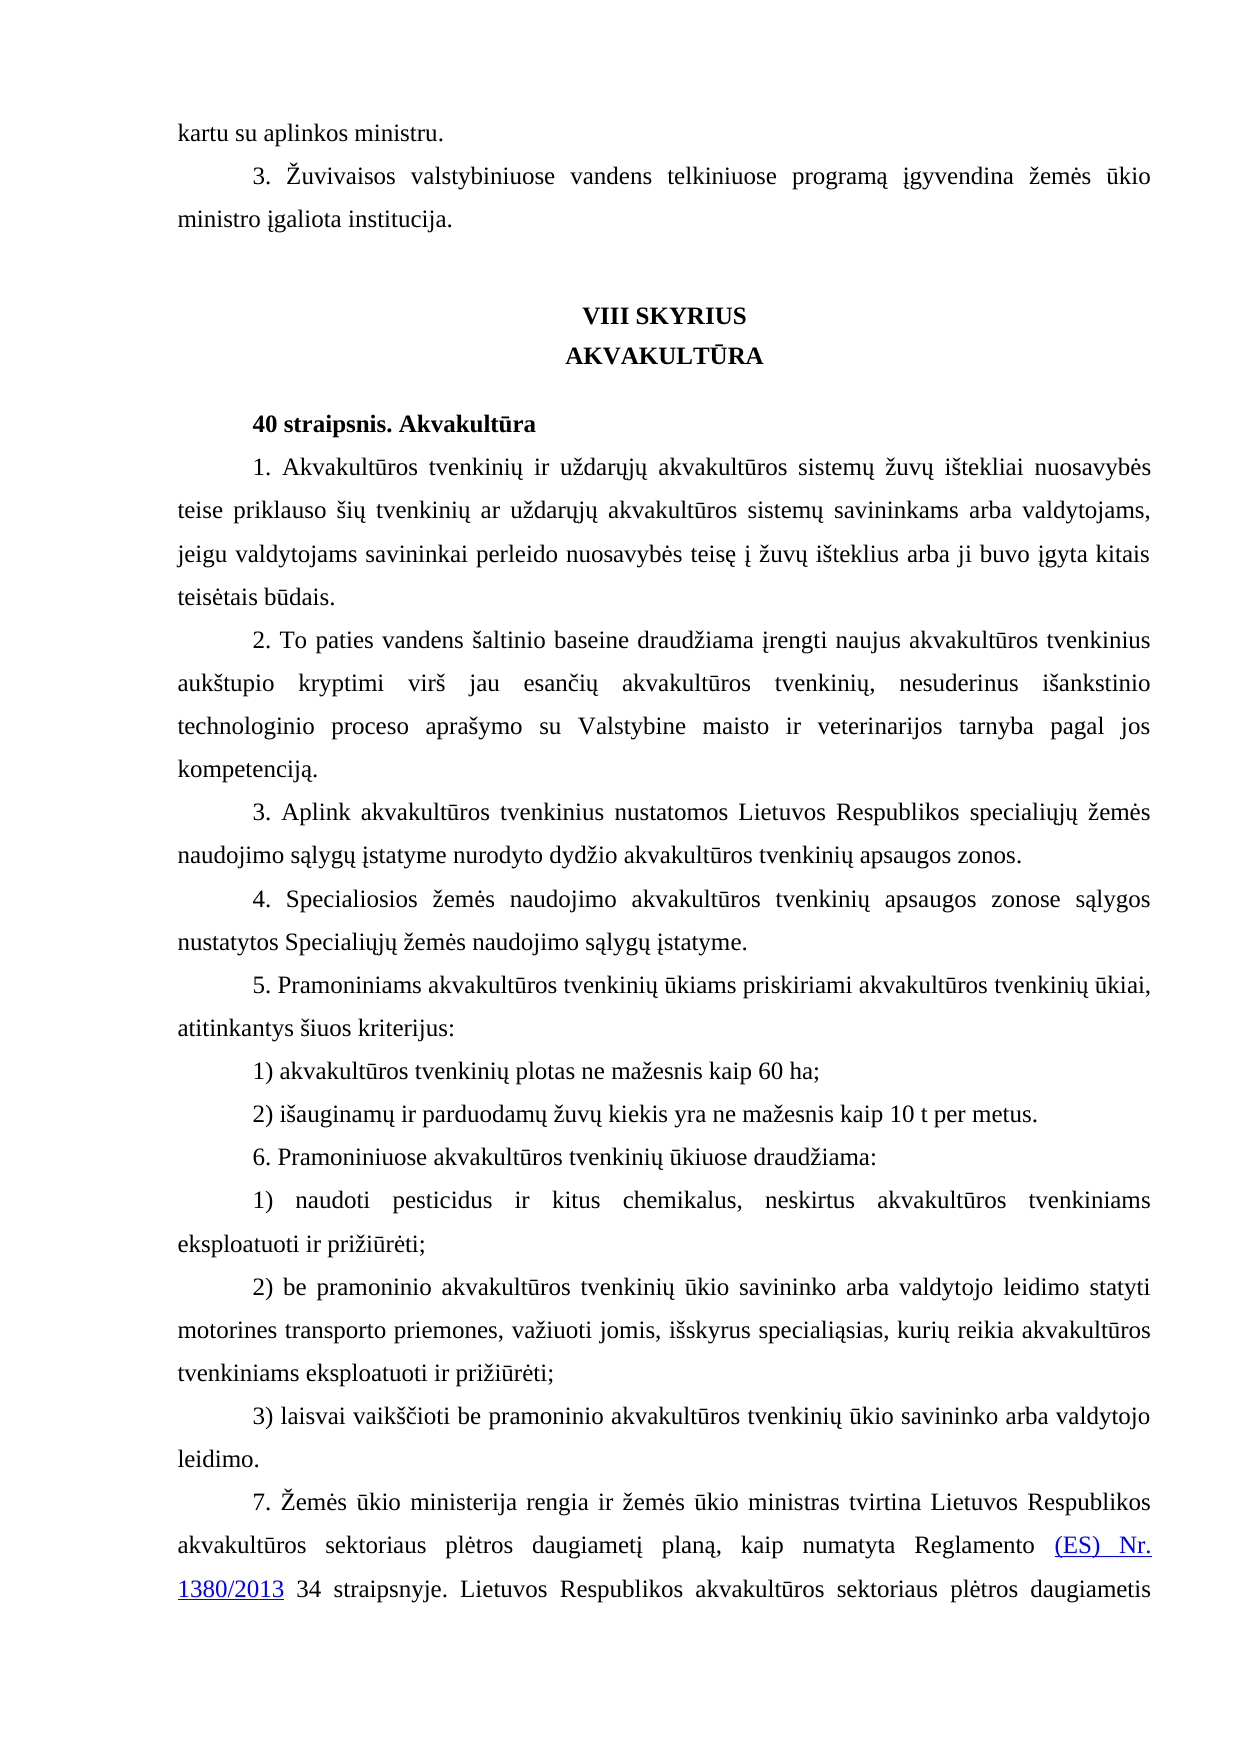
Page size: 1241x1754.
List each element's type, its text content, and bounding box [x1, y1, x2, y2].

text 2. To paties vandens šaltinio baseine draudžiama įrengti naujus akvakultūros tvenkinius aukštupio kryptimi virš jau esančių akvakultūros tvenkinių, nesuderinus išankstinio technologinio proceso aprašymo su Valstybine maisto ir veterinarijos tarnyba pagal jos kompetenciją. [177, 625, 1152, 783]
text kartu su aplinkos ministru. [177, 118, 1152, 147]
text 3. Aplink akvakultūros tvenkinius nustatomos Lietuvos Respublikos specialiųjų žemės naudojimo sąlygų įstatyme nurodyto dydžio akvakultūros tvenkinių apsaugos zonos. [177, 797, 1152, 869]
text 6. Pramoniniuose akvakultūros tvenkinių ūkiuose draudžiama: [177, 1142, 1152, 1171]
text 1. Akvakultūros tvenkinių ir uždarųjų akvakultūros sistemų žuvų ištekliai nuosavybės teise priklauso šių tvenkinių ar uždarųjų akvakultūros sistemų savininkams arba valdytojams, jeigu valdytojams savininkai perleido nuosavybės teisę į žuvų išteklius arba ji buvo įgyta kitais teisėtais būdais. [177, 452, 1152, 611]
text AKVAKULTŪRA [177, 330, 1152, 370]
text 2) be pramoninio akvakultūros tvenkinių ūkio savininko arba valdytojo leidimo statyti motorines transporto priemones, važiuoti jomis, išskyrus specialiąsias, kurių reikia akvakultūros tvenkiniams eksploatuoti ir prižiūrėti; [177, 1272, 1152, 1387]
text 1) akvakultūros tvenkinių plotas ne mažesnis kaip 60 ha; [177, 1056, 1152, 1085]
text 7. Žemės ūkio ministerija rengia ir žemės ūkio ministras tvirtina Lietuvos Respublikos akvakultūros sektoriaus plėtros daugiametį planą, kaip numatyta Reglamento (ES) Nr. 1380/2013 34 straipsnyje. Lietuvos Respublikos akvakultūros sektoriaus plėtros daugiametis [177, 1487, 1152, 1602]
text 2) išauginamų ir parduodamų žuvų kiekis yra ne mažesnis kaip 10 t per metus. [177, 1099, 1152, 1128]
text 4. Specialiosios žemės naudojimo akvakultūros tvenkinių apsaugos zonose sąlygos nustatytos Specialiųjų žemės naudojimo sąlygų įstatyme. [177, 884, 1152, 956]
text 3) laisvai vaikščioti be pramoninio akvakultūros tvenkinių ūkio savininko arba valdytojo leidimo. [177, 1401, 1152, 1473]
text 3. Žuvivaisos valstybiniuose vandens telkiniuose programą įgyvendina žemės ūkio ministro įgaliota institucija. [177, 161, 1152, 233]
text VIII SKYRIUS [177, 291, 1152, 330]
text 1) naudoti pesticidus ir kitus chemikalus, neskirtus akvakultūros tvenkiniams eksploatuoti ir prižiūrėti; [177, 1186, 1152, 1257]
text 5. Pramoniniams akvakultūros tvenkinių ūkiams priskiriami akvakultūros tvenkinių ūkiai, atitinkantys šiuos kriterijus: [177, 970, 1152, 1042]
text 40 straipsnis. Akvakultūra [177, 409, 1152, 438]
